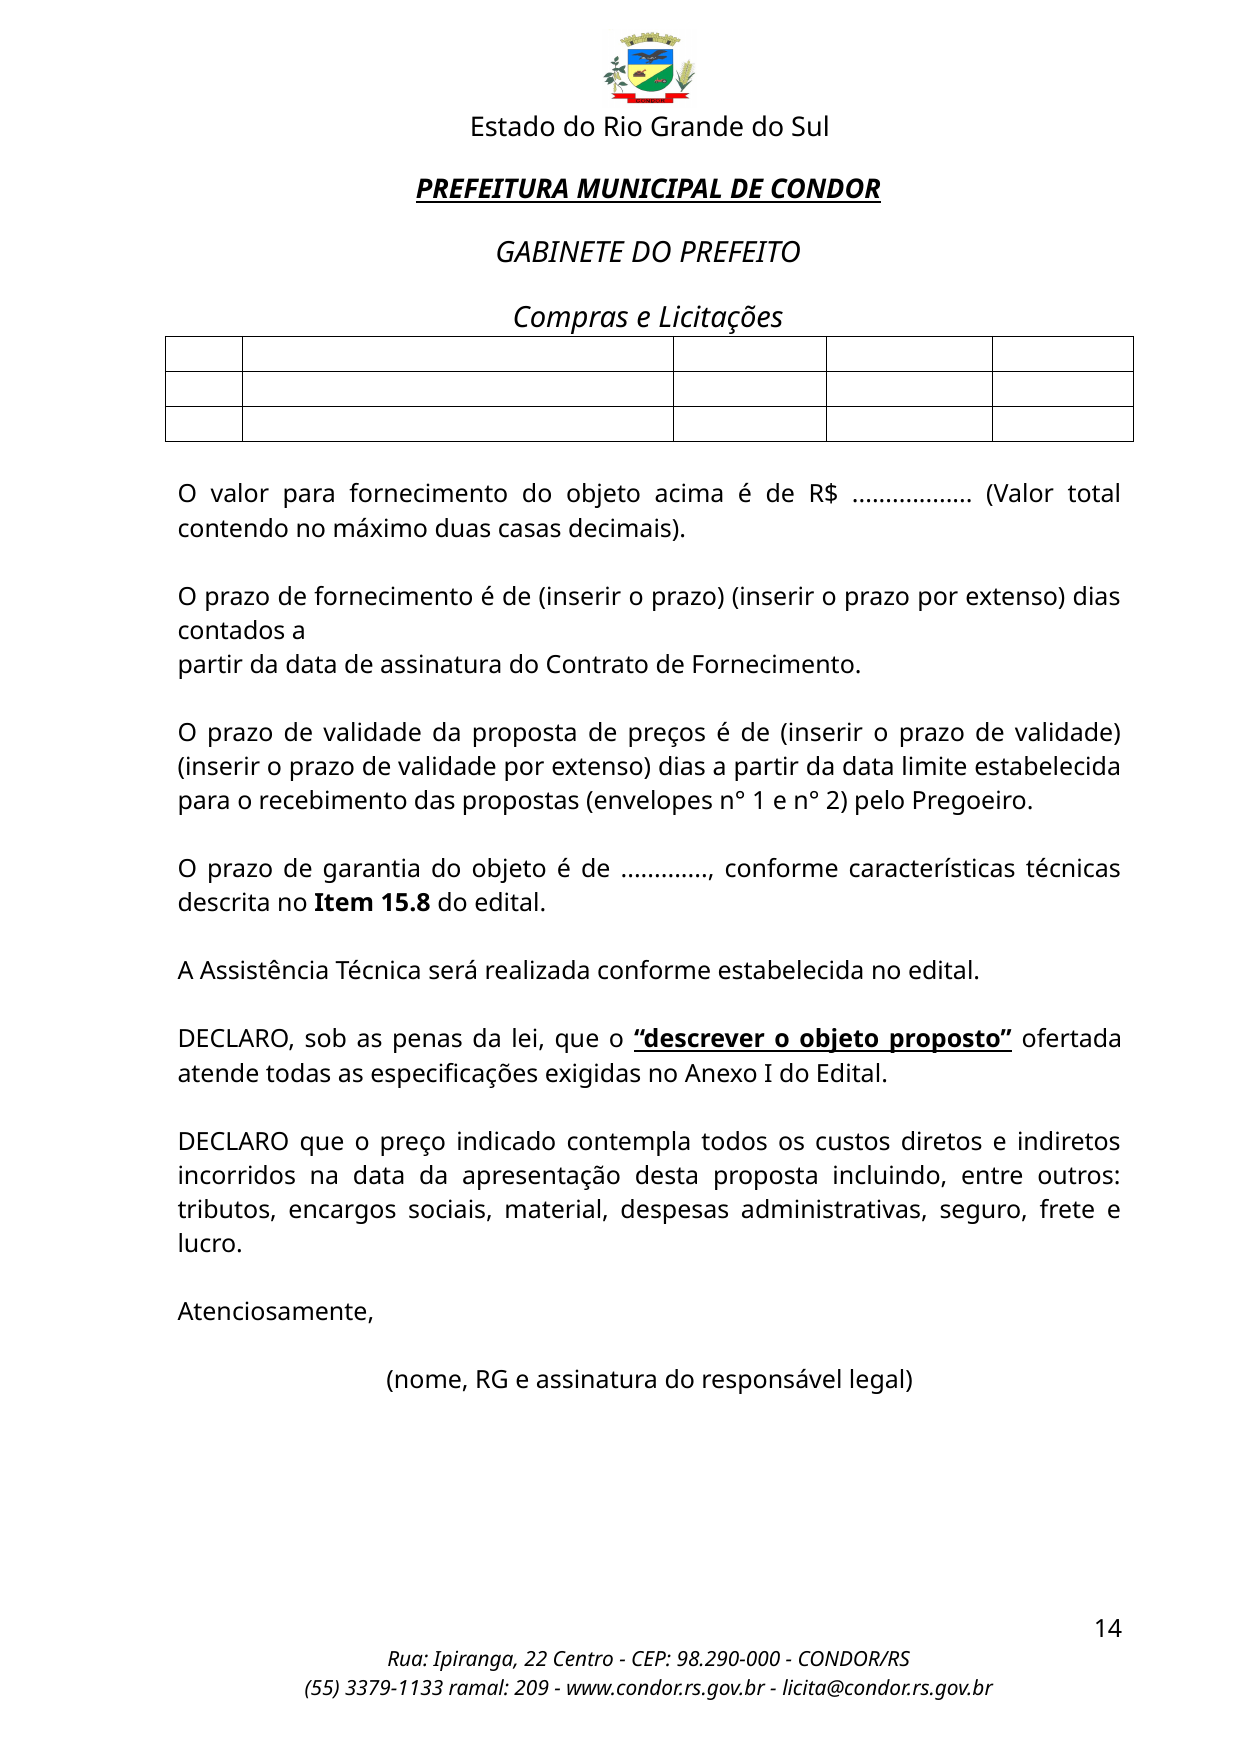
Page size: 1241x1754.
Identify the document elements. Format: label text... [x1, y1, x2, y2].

text (nome, RG e assinatura do responsável legal) [177, 1362, 1122, 1396]
text O valor para fornecimento do objeto acima é de R$ .................. (Valor total contendo no máximo duas casas decimais). [177, 476, 1122, 544]
text DECLARO que o preço indicado contempla todos os custos diretos e indiretos incorridos na data da apresentação desta proposta incluindo, entre outros: tributos, encargos sociais, material, despesas administrativas, seguro, frete e lucro. [177, 1123, 1122, 1259]
table_cell [993, 337, 1133, 371]
table_cell [166, 372, 242, 406]
text O prazo de fornecimento é de (inserir o prazo) (inserir o prazo por extenso) dias contados a [177, 578, 1122, 646]
table_cell [827, 407, 992, 441]
table_cell [166, 337, 242, 371]
text A Assistência Técnica será realizada conforme estabelecida no edital. [177, 953, 1122, 987]
table_cell [674, 407, 826, 441]
table_cell [993, 372, 1133, 406]
table_cell [243, 372, 673, 406]
table_cell [827, 337, 992, 371]
text O prazo de garantia do objeto é de ............., conforme características técnicas descrita no Item 15.8 do edital. [177, 851, 1122, 919]
table_cell [243, 337, 673, 371]
table_cell [993, 407, 1133, 441]
table_cell [827, 372, 992, 406]
table_cell [243, 407, 673, 441]
text Atenciosamente, [177, 1294, 1122, 1328]
table_cell [166, 407, 242, 441]
text partir da data de assinatura do Contrato de Fornecimento. [177, 646, 1122, 681]
text DECLARO, sob as penas da lei, que o “descrever o objeto proposto” ofertada atende todas as especificações exigidas no Anexo I do Edital. [177, 1021, 1122, 1089]
table_cell [674, 337, 826, 371]
text O prazo de validade da proposta de preços é de (inserir o prazo de validade) (inserir o prazo de validade por extenso) dias a partir da data limite estabelecida para o recebimento das propostas (envelopes n° 1 e n° 2) pelo Pregoeiro. [177, 714, 1122, 817]
table_cell [674, 372, 826, 406]
